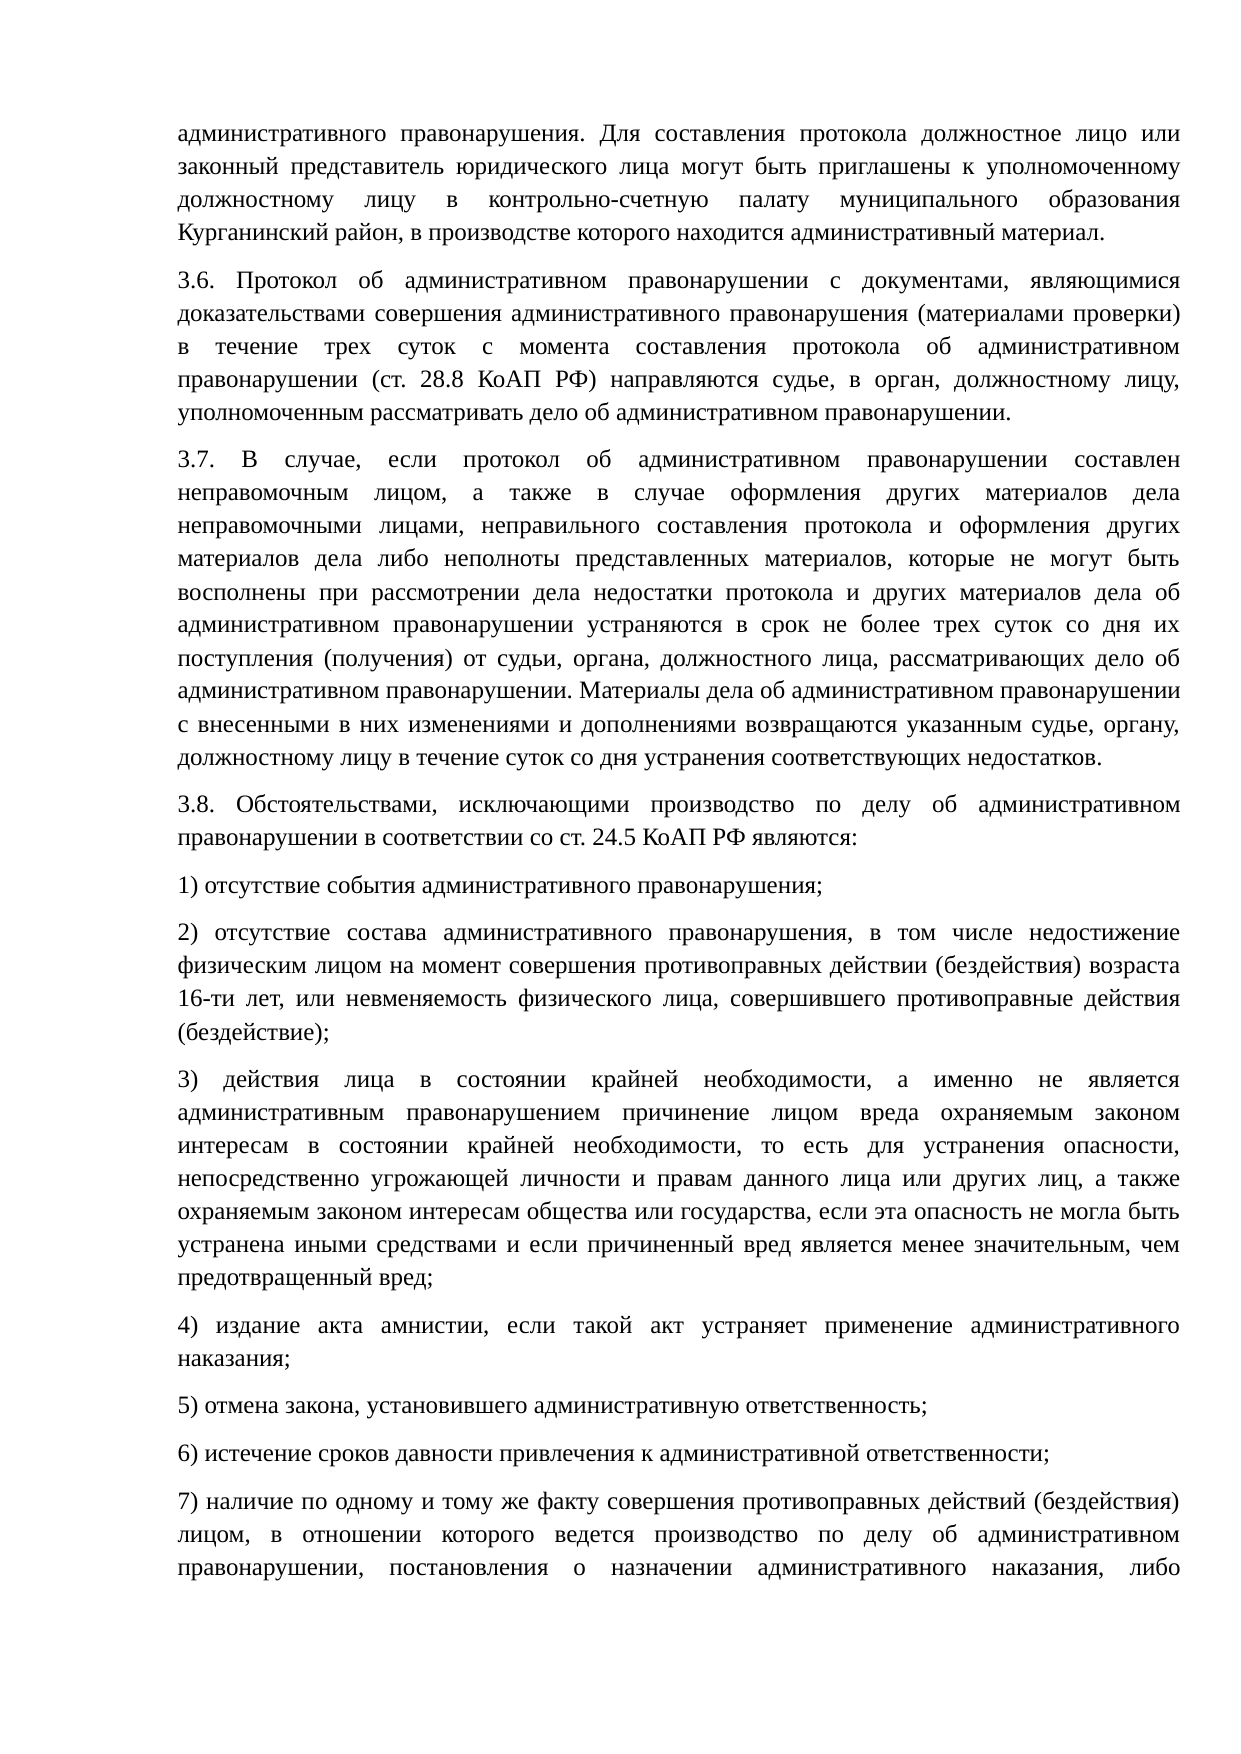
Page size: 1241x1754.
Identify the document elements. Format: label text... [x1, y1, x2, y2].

text 3) действия лица в состоянии крайней необходимости, а именно не является административным правонарушением причинение лицом вреда охраняемым законом интересам в состоянии крайней необходимости, то есть для устранения опасности, непосредственно угрожающей личности и правам данного лица или других лиц, а также охраняемым законом интересам общества или государства, если эта опасность не могла быть устранена иными средствами и если причиненный вред является менее значительным, чем предотвращенный вред; [177, 1064, 1181, 1291]
text 3.8. Обстоятельствами, исключающими производство по делу об административном правонарушении в соответствии со ст. 24.5 КоАП РФ являются: [177, 789, 1181, 851]
text 1) отсутствие события административного правонарушения; [177, 870, 1181, 899]
text 7) наличие по одному и тому же факту совершения противоправных действий (бездействия) лицом, в отношении которого ведется производство по делу об административном правонарушении, постановления о назначении административного наказания, либо [177, 1486, 1181, 1581]
text 6) истечение сроков давности привлечения к административной ответственности; [177, 1438, 1181, 1467]
text 3.7. В случае, если протокол об административном правонарушении составлен неправомочным лицом, а также в случае оформления других материалов дела неправомочными лицами, неправильного составления протокола и оформления других материалов дела либо неполноты представленных материалов, которые не могут быть восполнены при рассмотрении дела недостатки протокола и других материалов дела об административном правонарушении устраняются в срок не более трех суток со дня их поступления (получения) от судьи, органа, должностного лица, рассматривающих дело об административном правонарушении. Материалы дела об административном правонарушении с внесенными в них изменениями и дополнениями возвращаются указанным судье, органу, должностному лицу в течение суток со дня устранения соответствующих недостатков. [177, 444, 1181, 770]
text 2) отсутствие состава административного правонарушения, в том числе недостижение физическим лицом на момент совершения противоправных действии (бездействия) возраста 16-ти лет, или невменяемость физического лица, совершившего противоправные действия (бездействие); [177, 917, 1181, 1045]
text 5) отмена закона, установившего административную ответственность; [177, 1391, 1181, 1419]
text 3.6. Протокол об административном правонарушении с документами, являющимися доказательствами совершения административного правонарушения (материалами проверки) в течение трех суток с момента составления протокола об административном правонарушении (ст. 28.8 КоАП РФ) направляются судье, в орган, должностному лицу, уполномоченным рассматривать дело об административном правонарушении. [177, 265, 1181, 426]
text 4) издание акта амнистии, если такой акт устраняет применение административного наказания; [177, 1310, 1181, 1372]
text административного правонарушения. Для составления протокола должностное лицо или законный представитель юридического лица могут быть приглашены к уполномоченному должностному лицу в контрольно-счетную палату муниципального образования Курганинский район, в производстве которого находится административный материал. [177, 118, 1181, 246]
